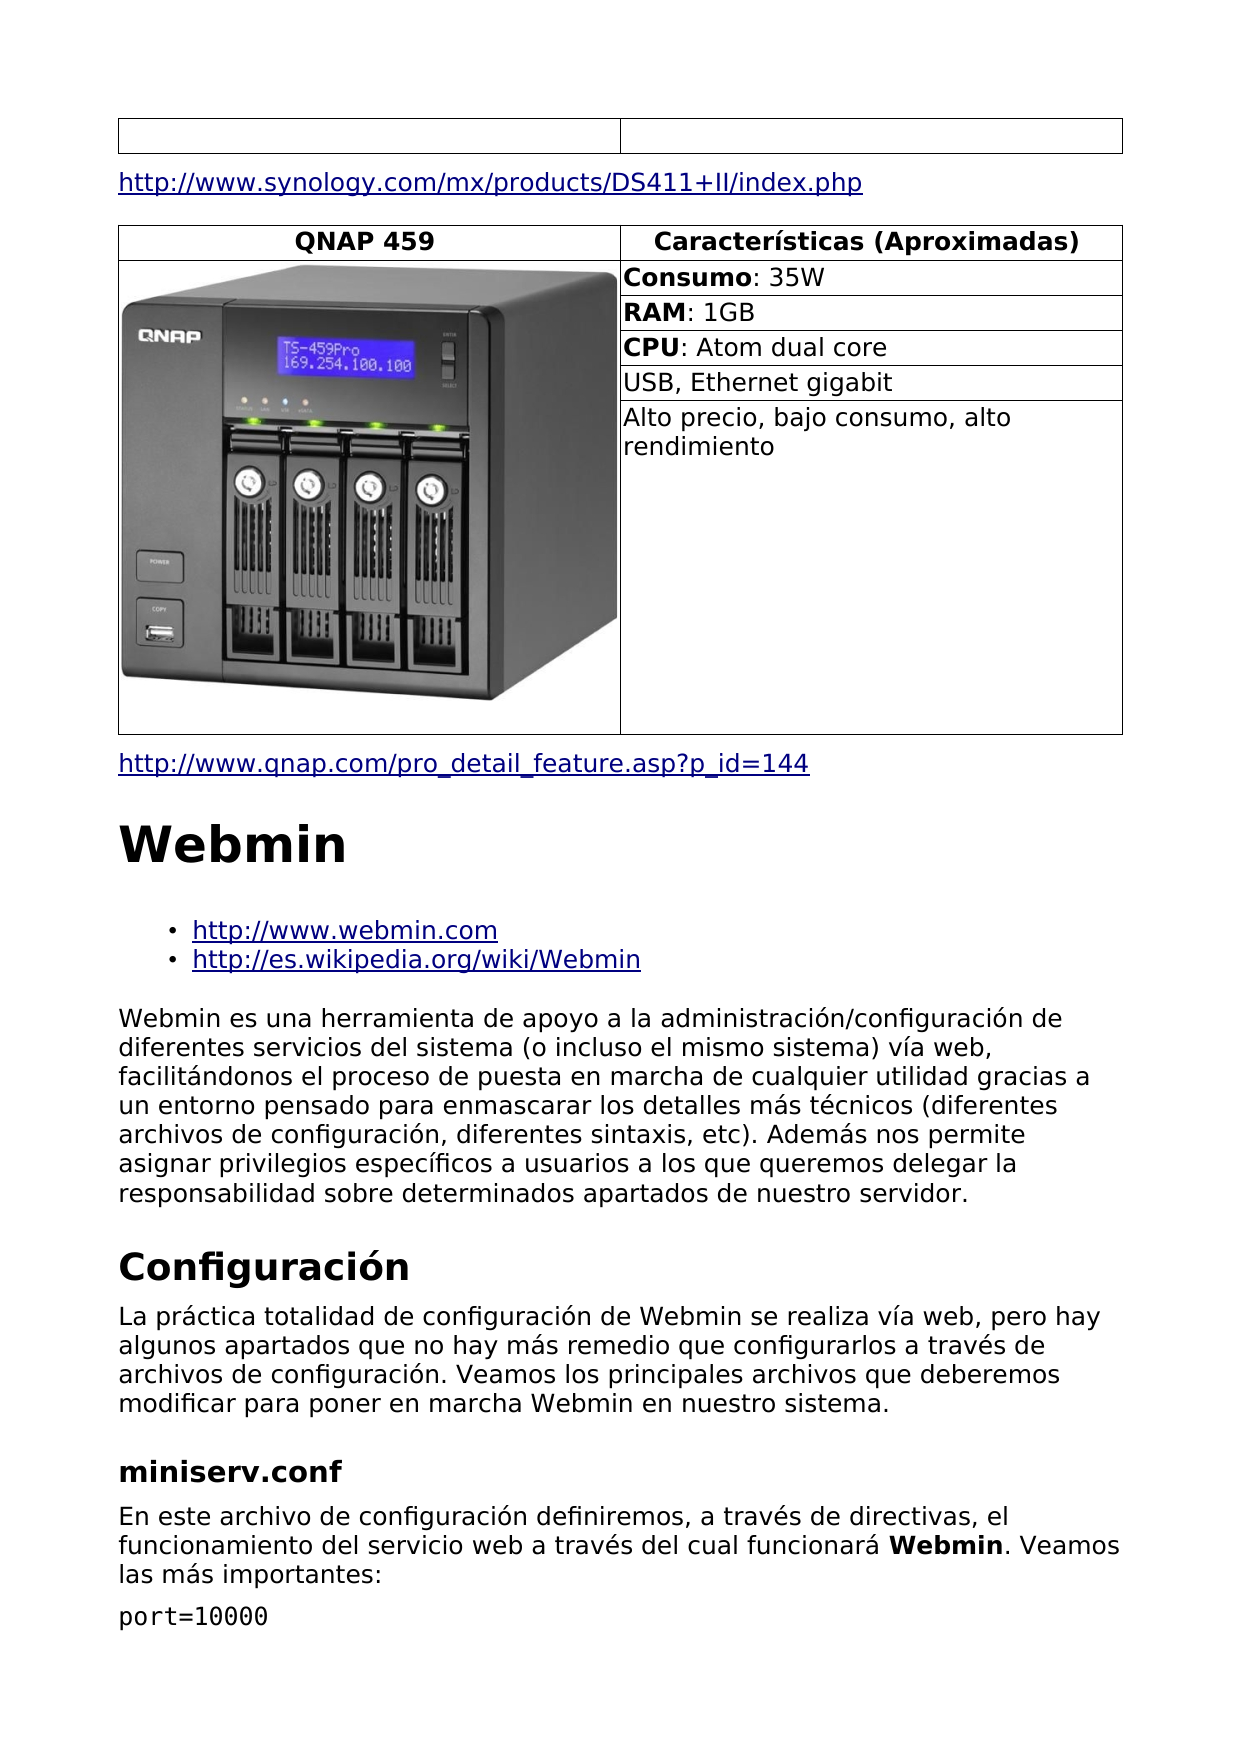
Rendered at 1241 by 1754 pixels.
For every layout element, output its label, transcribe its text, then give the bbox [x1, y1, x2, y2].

table_cell Alto precio, bajo consumo, alto rendimiento [621, 401, 1122, 734]
text port=10000 [118, 1602, 1122, 1631]
text La práctica totalidad de configuración de Webmin se realiza vía web, pero hay algunos apartados que no hay más remedio que configurarlos a través de archivos de configuración. Veamos los principales archivos que deberemos modificar para poner en marcha Webmin en nuestro sistema. [118, 1302, 1122, 1418]
table_cell USB, Ethernet gigabit [621, 366, 1122, 400]
list http://www.webmin.com [177, 916, 1122, 945]
text http://www.qnap.com/pro_detail_feature.asp?p_id=144 [118, 749, 1122, 778]
table_cell RAM: 1GB [621, 296, 1122, 330]
subtitle miniserv.conf [118, 1456, 1122, 1490]
table_cell Consumo: 35W [621, 261, 1122, 295]
text Webmin es una herramienta de apoyo a la administración/configuración de diferentes servicios del sistema (o incluso el mismo sistema) vía web, facilitándonos el proceso de puesta en marcha de cualquier utilidad gracias a un entorno pensado para enmascarar los detalles más técnicos (diferentes archivos de configuración, diferentes sintaxis, etc). Además nos permite asignar privilegios específicos a usuarios a los que queremos delegar la responsabilidad sobre determinados apartados de nuestro servidor. [118, 1004, 1122, 1208]
table_header Características (Aproximadas) [621, 226, 1122, 260]
table_cell [119, 261, 620, 734]
list http://es.wikipedia.org/wiki/Webmin [177, 945, 1122, 974]
table_header QNAP 459 [119, 226, 620, 260]
text En este archivo de configuración definiremos, a través de directivas, el funcionamiento del servicio web a través del cual funcionará Webmin. Veamos las más importantes: [118, 1502, 1122, 1590]
table_cell [119, 119, 620, 153]
subtitle Webmin [118, 816, 1122, 874]
table_cell [621, 119, 1122, 153]
picture [121, 262, 618, 703]
subtitle Configuración [118, 1246, 1122, 1289]
table_cell CPU: Atom dual core [621, 331, 1122, 365]
text http://www.synology.com/mx/products/DS411+II/index.php [118, 168, 1122, 197]
